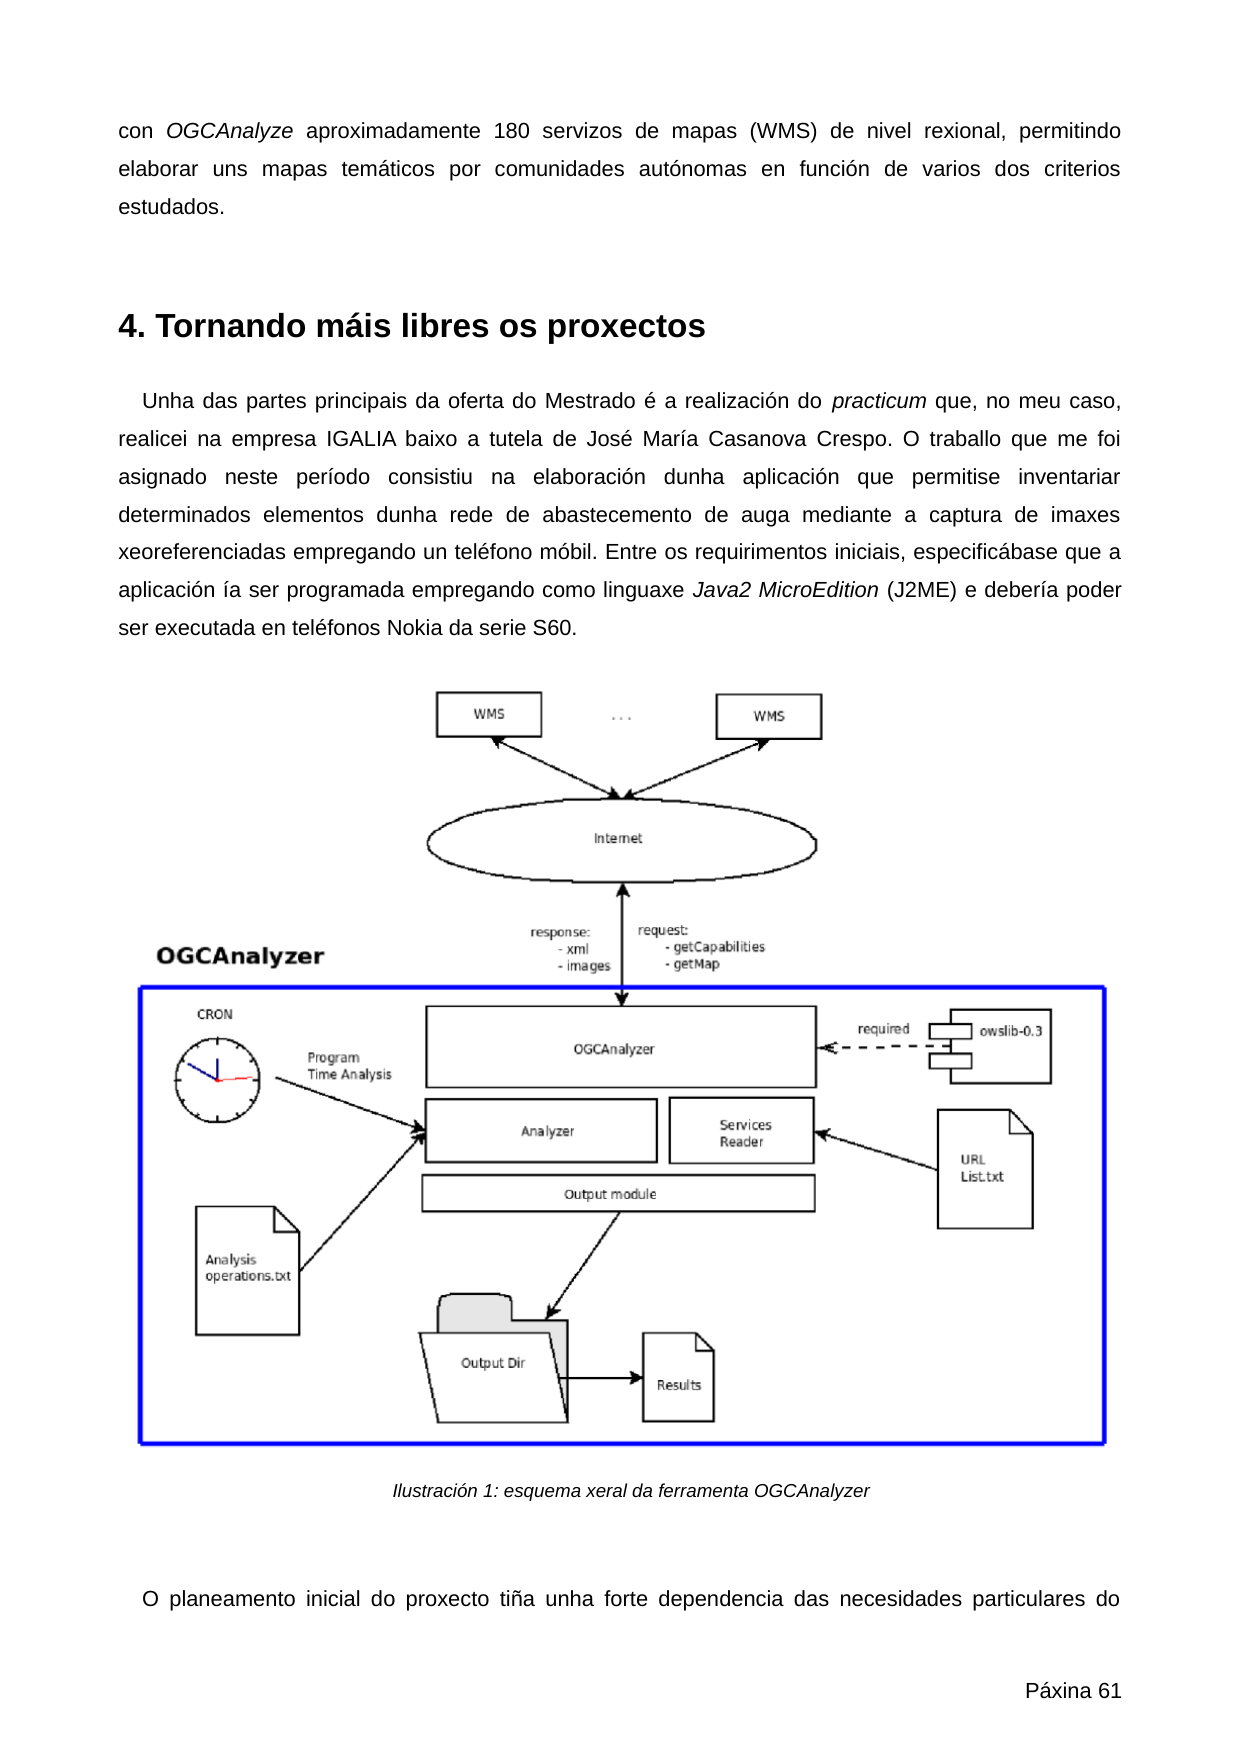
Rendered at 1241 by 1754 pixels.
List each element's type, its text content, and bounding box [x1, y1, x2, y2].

subtitle 4. Tornando máis libres os proxectos [118, 306, 1122, 344]
text O planeamento inicial do proxecto tiña unha forte dependencia das necesidades particulares do [118, 1586, 1122, 1611]
text Unha das partes principais da oferta do Mestrado é a realización do practicum que, no meu caso, realicei na empresa IGALIA baixo a tutela de José María Casanova Crespo. O traballo que me foi asignado neste período consistiu na elaboración dunha aplicación que permitise inventariar determinados elementos dunha rede de abastecemento de auga mediante a captura de imaxes xeoreferenciadas empregando un teléfono móbil. Entre os requirimentos iniciais, especificábase que a aplicación ía ser programada empregando como linguaxe Java2 MicroEdition (J2ME) e debería poder ser executada en teléfonos Nokia da serie S60. [118, 388, 1122, 640]
text Ilustración 1: esquema xeral da ferramenta OGCAnalyzer [118, 1469, 1122, 1501]
picture [118, 652, 1123, 1469]
text con OGCAnalyze aproximadamente 180 servizos de mapas (WMS) de nivel rexional, permitindo elaborar uns mapas temáticos por comunidades autónomas en función de varios dos criterios estudados. [118, 118, 1122, 219]
